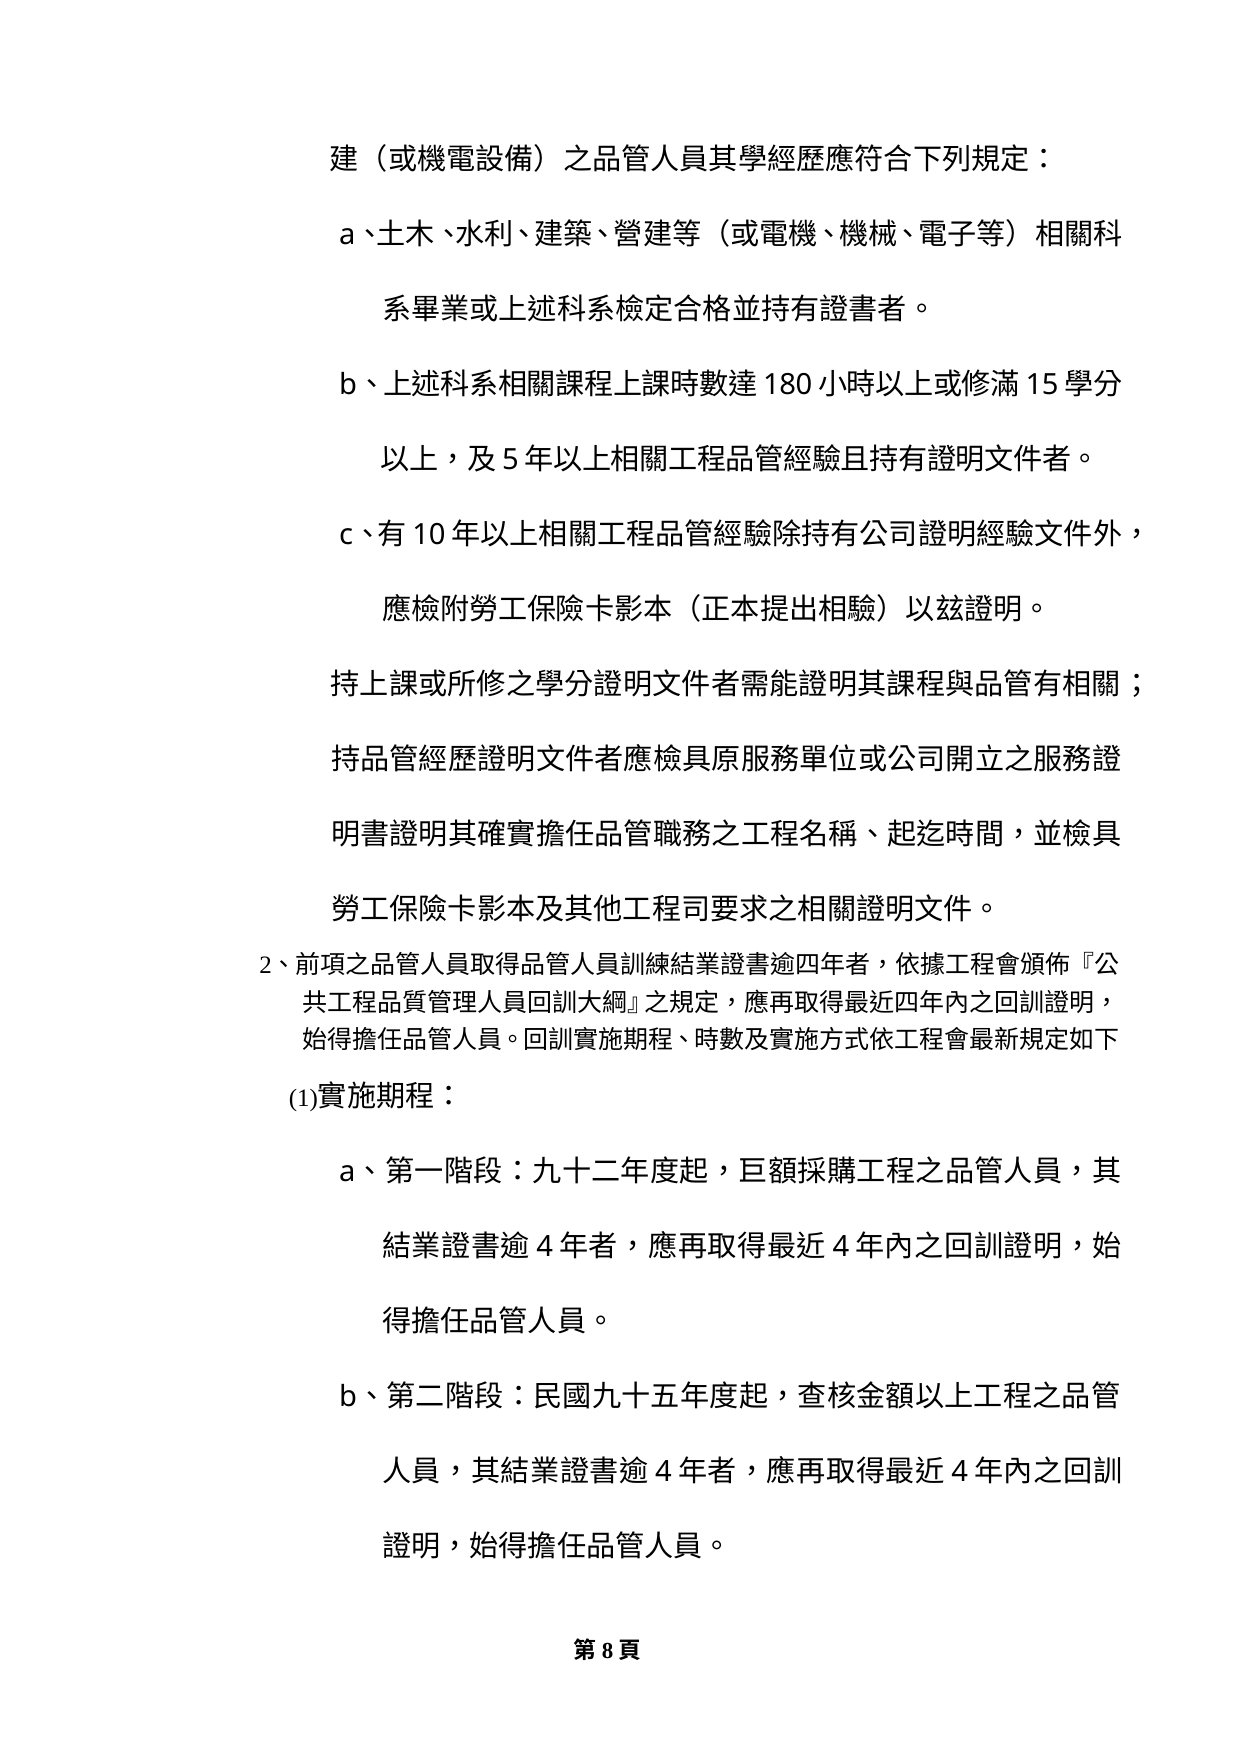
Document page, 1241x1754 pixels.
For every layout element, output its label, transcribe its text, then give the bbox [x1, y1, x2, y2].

text b、上述科系相關課程上課時數達180小時以上或修滿15學分以上，及5年以上相關工程品管經驗且持有證明文件者。 [339, 344, 1122, 494]
text b、第二階段：民國九十五年度起，查核金額以上工程之品管人員，其結業證書逾4年者，應再取得最近4年內之回訓證明，始得擔任品管人員。 [339, 1357, 1122, 1582]
text 建（或機電設備）之品管人員其學經歷應符合下列規定： [288, 119, 1122, 194]
text (1)實施期程： [288, 1057, 1122, 1132]
text a、第一階段：九十二年度起，巨額採購工程之品管人員，其結業證書逾4年者，應再取得最近4年內之回訓證明，始得擔任品管人員。 [339, 1132, 1122, 1357]
text 持上課或所修之學分證明文件者需能證明其課程與品管有相關；持品管經歷證明文件者應檢具原服務單位或公司開立之服務證明書證明其確實擔任品管職務之工程名稱、起迄時間，並檢具勞工保險卡影本及其他工程司要求之相關證明文件。 [330, 644, 1122, 944]
text 2、前項之品管人員取得品管人員訓練結業證書逾四年者，依據工程會頒佈『公共工程品質管理人員回訓大綱』之規定，應再取得最近四年內之回訓證明，始得擔任品管人員。回訓實施期程、時數及實施方式依工程會最新規定如下： [259, 944, 1119, 1057]
text c、有10年以上相關工程品管經驗除持有公司證明經驗文件外，應檢附勞工保險卡影本（正本提出相驗）以玆證明。 [339, 494, 1122, 644]
text a、土木、水利、建築、營建等（或電機、機械、電子等）相關科系畢業或上述科系檢定合格並持有證書者。 [339, 194, 1122, 344]
